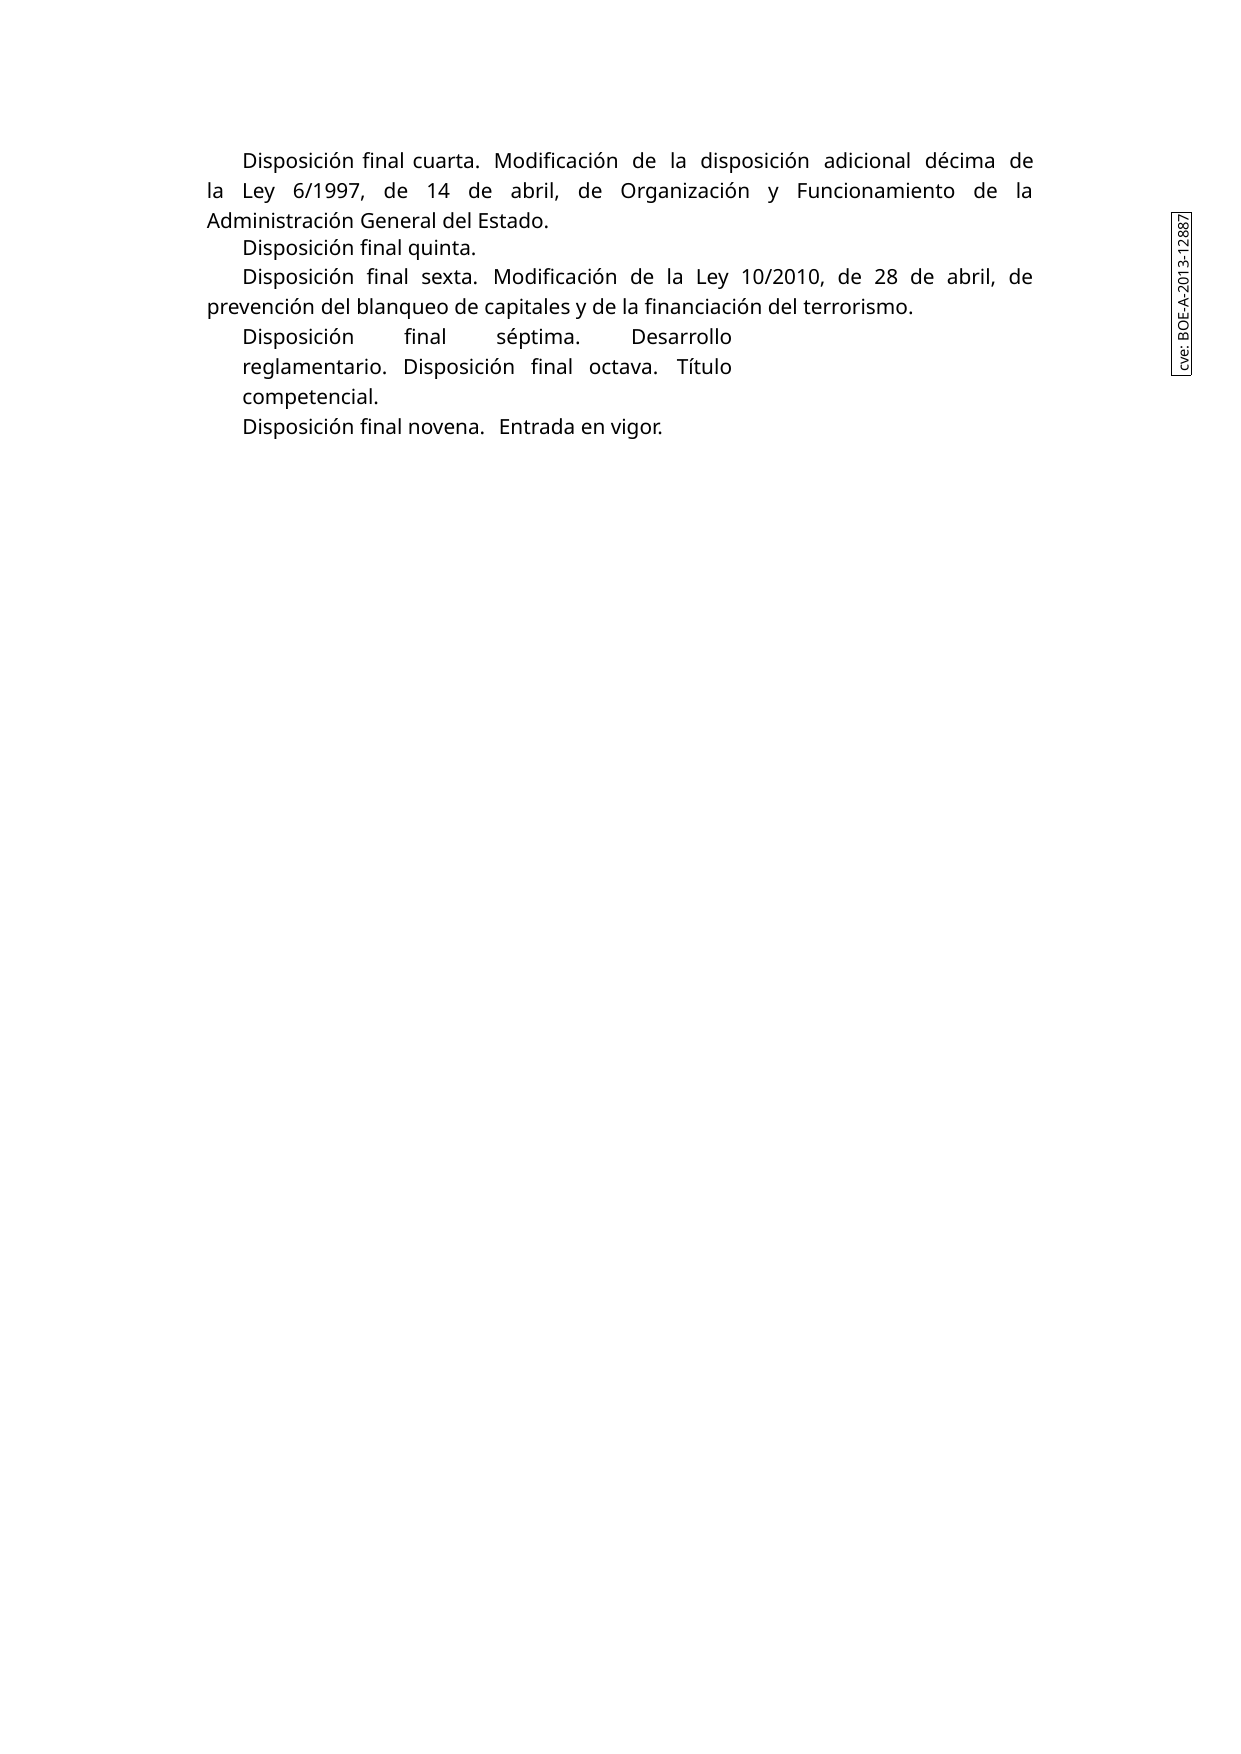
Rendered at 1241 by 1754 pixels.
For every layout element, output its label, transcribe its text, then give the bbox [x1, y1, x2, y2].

text Disposición final séptima. Desarrollo reglamentario. Disposición final octava. Título competencial. [242, 322, 732, 411]
text cve: BOE-A-2013-12887 [1173, 214, 1191, 372]
text Disposición final cuarta. Modificación de la disposición adicional décima de la Ley 6/1997, de 14 de abril, de Organización y Funcionamiento de la Administración General del Estado. [207, 146, 1034, 234]
text Disposición final sexta. Modificación de la Ley 10/2010, de 28 de abril, de prevención del blanqueo de capitales y de la financiación del terrorismo. [207, 262, 1033, 320]
text Disposición final novena. Entrada en vigor. [242, 412, 1198, 441]
text Disposición final quinta. [242, 236, 1171, 260]
